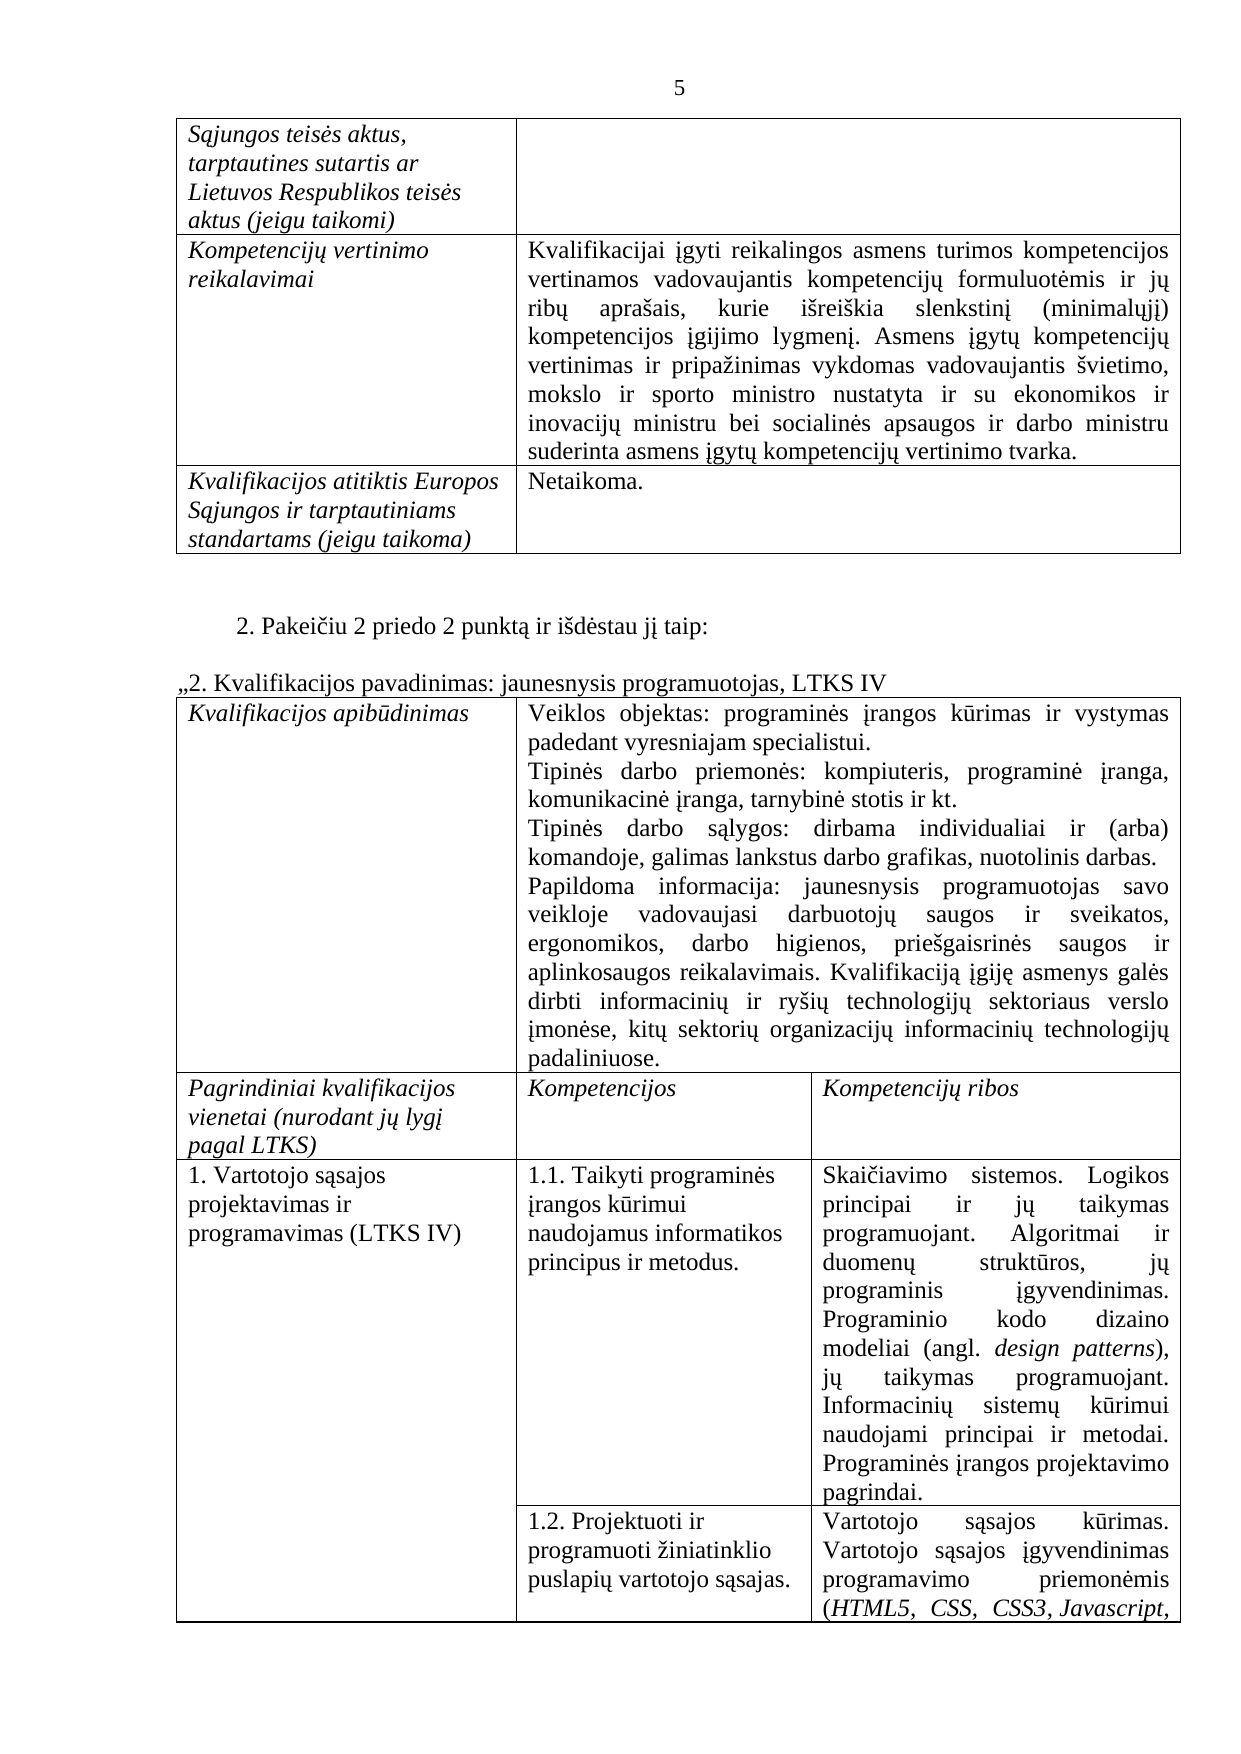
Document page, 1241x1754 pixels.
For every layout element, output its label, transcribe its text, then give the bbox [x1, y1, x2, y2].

table_header Veiklos objektas: programinės įrangos kūrimas ir vystymas padedant vyresniajam specialistui. Tipinės darbo priemonės: kompiuteris, programinė įranga, komunikacinė įranga, tarnybinė stotis ir kt. Tipinės darbo sąlygos: dirbama individualiai ir (arba) komandoje, galimas lankstus darbo grafikas, nuotolinis darbas. Papildoma informacija: jaunesnysis programuotojas savo veikloje vadovaujasi darbuotojų saugos ir sveikatos, ergonomikos, darbo higienos, priešgaisrinės saugos ir aplinkosaugos reikalavimais. Kvalifikaciją įgiję asmenys galės dirbti informacinių ir ryšių technologijų sektoriaus verslo įmonėse, kitų sektorių organizacijų informacinių technologijų padaliniuose. [517, 698, 1180, 1072]
table_cell 1. Vartotojo sąsajos projektavimas ir programavimas (LTKS IV) [177, 1160, 516, 1621]
text 2. Pakeičiu 2 priedo 2 punktą ir išdėstau jį taip: [236, 611, 1181, 640]
table_header Kvalifikacijos apibūdinimas [177, 698, 516, 1072]
table_cell Kompetencijų ribos [812, 1073, 1180, 1159]
table_cell Kompetencijos [517, 1073, 811, 1159]
table_cell [517, 119, 1180, 234]
table_cell Sąjungos teisės aktus, tarptautines sutartis ar Lietuvos Respublikos teisės aktus (jeigu taikomi) [177, 119, 516, 234]
table_cell Skaičiavimo sistemos. Logikos principai ir jų taikymas programuojant. Algoritmai ir duomenų struktūros, jų programinis įgyvendinimas. Programinio kodo dizaino modeliai (angl. design patterns), jų taikymas programuojant. Informacinių sistemų kūrimui naudojami principai ir metodai. Programinės įrangos projektavimo pagrindai. [812, 1160, 1180, 1505]
table_cell Pagrindiniai kvalifikacijos vienetai (nurodant jų lygį pagal LTKS) [177, 1073, 516, 1159]
table_cell Kvalifikacijai įgyti reikalingos asmens turimos kompetencijos vertinamos vadovaujantis kompetencijų formuluotėmis ir jų ribų aprašais, kurie išreiškia slenkstinį (minimalųjį) kompetencijos įgijimo lygmenį. Asmens įgytų kompetencijų vertinimas ir pripažinimas vykdomas vadovaujantis švietimo, mokslo ir sporto ministro nustatyta ir su ekonomikos ir inovacijų ministru bei socialinės apsaugos ir darbo ministru suderinta asmens įgytų kompetencijų vertinimo tvarka. [517, 235, 1180, 465]
table_cell 1.2. Projektuoti ir programuoti žiniatinklio puslapių vartotojo sąsajas. [517, 1506, 811, 1621]
text „2. Kvalifikacijos pavadinimas: jaunesnysis programuotojas, LTKS IV [177, 668, 1181, 697]
table_cell Vartotojo sąsajos kūrimas. Vartotojo sąsajos įgyvendinimas programavimo priemonėmis (HTML5, CSS, CSS3, Javascript, [812, 1506, 1180, 1621]
table_cell Kvalifikacijos atitiktis Europos Sąjungos ir tarptautiniams standartams (jeigu taikoma) [177, 466, 516, 552]
table_cell Netaikoma. [517, 466, 1180, 552]
table_cell Kompetencijų vertinimo reikalavimai [177, 235, 516, 465]
table_cell 1.1. Taikyti programinės įrangos kūrimui naudojamus informatikos principus ir metodus. [517, 1160, 811, 1505]
